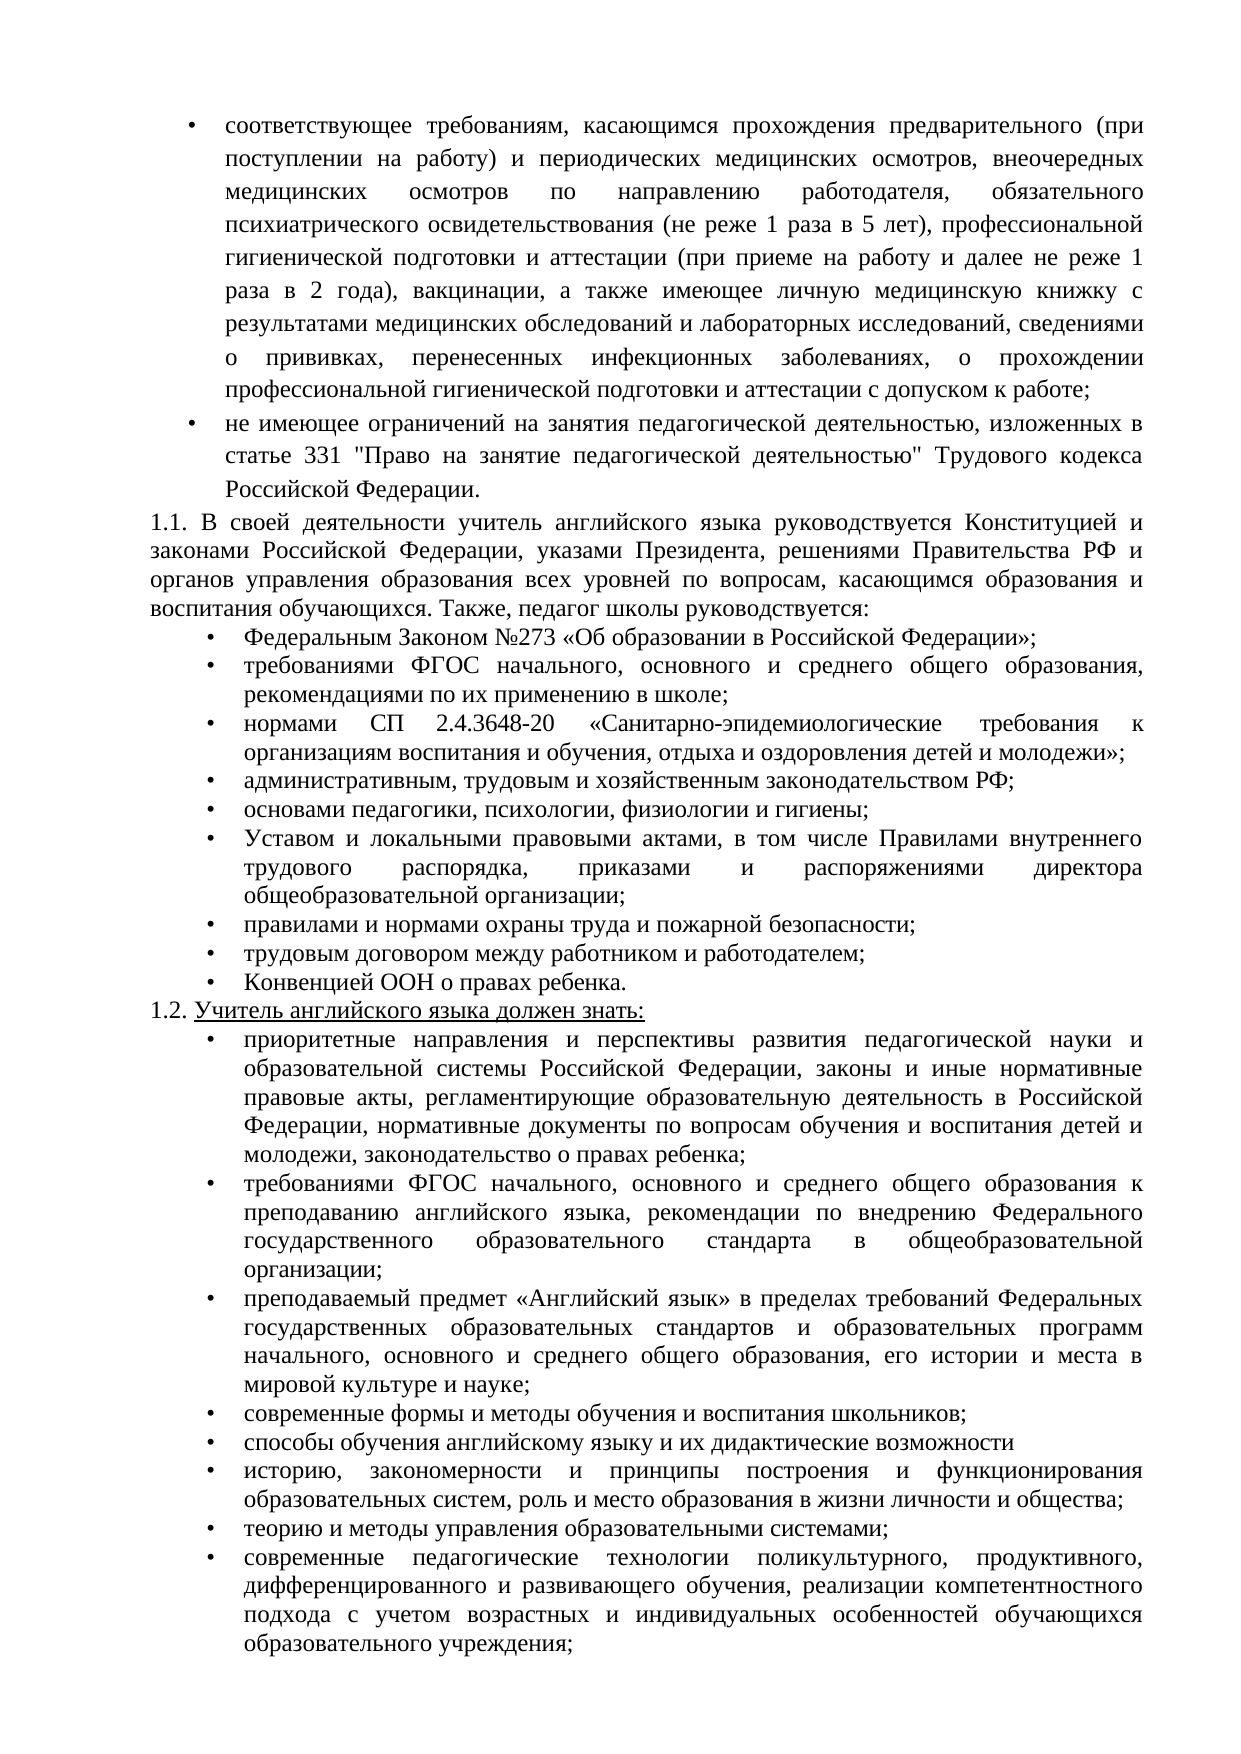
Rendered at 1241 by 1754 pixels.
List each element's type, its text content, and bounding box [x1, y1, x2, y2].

list приоритетные направления и перспективы развития педагогической науки и образовательной системы Российской Федерации, законы и иные нормативные правовые акты, регламентирующие образовательную деятельность в Российской Федерации, нормативные документы по вопросам обучения и воспитания детей и молодежи, законодательство о правах ребенка; [206, 1024, 1143, 1168]
list преподаваемый предмет «Английский язык» в пределах требований Федеральных государственных образовательных стандартов и образовательных программ начального, основного и среднего общего образования, его истории и места в мировой культуре и науке; [206, 1283, 1144, 1398]
list Уставом и локальными правовыми актами, в том числе Правилами внутреннего трудового распорядка, приказами и распоряжениями директора общеобразовательной организации; [206, 823, 1143, 909]
list соответствующее требованиям, касающимся прохождения предварительного (при поступлении на работу) и периодических медицинских осмотров, внеочередных медицинских осмотров по направлению работодателя, обязательного психиатрического освидетельствования (не реже 1 раза в 5 лет), профессиональной гигиенической подготовки и аттестации (при приеме на работу и далее не реже 1 раза в 2 года), вакцинации, а также имеющее личную медицинскую книжку с результатами медицинских обследований и лабораторных исследований, сведениями о прививках, перенесенных инфекционных заболеваниях, о прохождении профессиональной гигиенической подготовки и аттестации с допуском к работе; [187, 110, 1144, 403]
list трудовым договором между работником и работодателем; [206, 938, 1157, 967]
list не имеющее ограничений на занятия педагогической деятельностью, изложенных в статье 331 "Право на занятие педагогической деятельностью" Трудового кодекса Российской Федерации. [187, 408, 1144, 502]
list В своей деятельности учитель английского языка руководствуется Конституцией и законами Российской Федерации, указами Президента, решениями Правительства РФ и органов управления образования всех уровней по вопросам, касающимся образования и воспитания обучающихся. Также, педагог школы руководствуется: [150, 507, 1144, 622]
list историю, закономерности и принципы построения и функционирования образовательных систем, роль и место образования в жизни личности и общества; [206, 1455, 1144, 1513]
list Конвенцией ООН о правах ребенка. [206, 967, 1157, 995]
list требованиями ФГОС начального, основного и среднего общего образования к преподаванию английского языка, рекомендации по внедрению Федерального государственного образовательного стандарта в общеобразовательной организации; [206, 1168, 1144, 1283]
list современные педагогические технологии поликультурного, продуктивного, дифференцированного и развивающего обучения, реализации компетентностного подхода с учетом возрастных и индивидуальных особенностей обучающихся образовательного учреждения; [206, 1542, 1144, 1657]
list административным, трудовым и хозяйственным законодательством РФ; [206, 765, 1157, 794]
list Учитель английского языка должен знать: [150, 995, 1157, 1024]
list требованиями ФГОС начального, основного и среднего общего образования, рекомендациями по их применению в школе; [206, 650, 1144, 708]
list нормами СП 2.4.3648-20 «Санитарно-эпидемиологические требования к организациям воспитания и обучения, отдыха и оздоровления детей и молодежи»; [206, 708, 1144, 765]
list современные формы и методы обучения и воспитания школьников; [206, 1398, 1157, 1427]
list правилами и нормами охраны труда и пожарной безопасности; [206, 909, 1157, 938]
list теорию и методы управления образовательными системами; [206, 1513, 1157, 1542]
list основами педагогики, психологии, физиологии и гигиены; [206, 794, 1157, 823]
list Федеральным Законом №273 «Об образовании в Российской Федерации»; [206, 622, 1157, 650]
list способы обучения английскому языку и их дидактические возможности [206, 1427, 1157, 1455]
